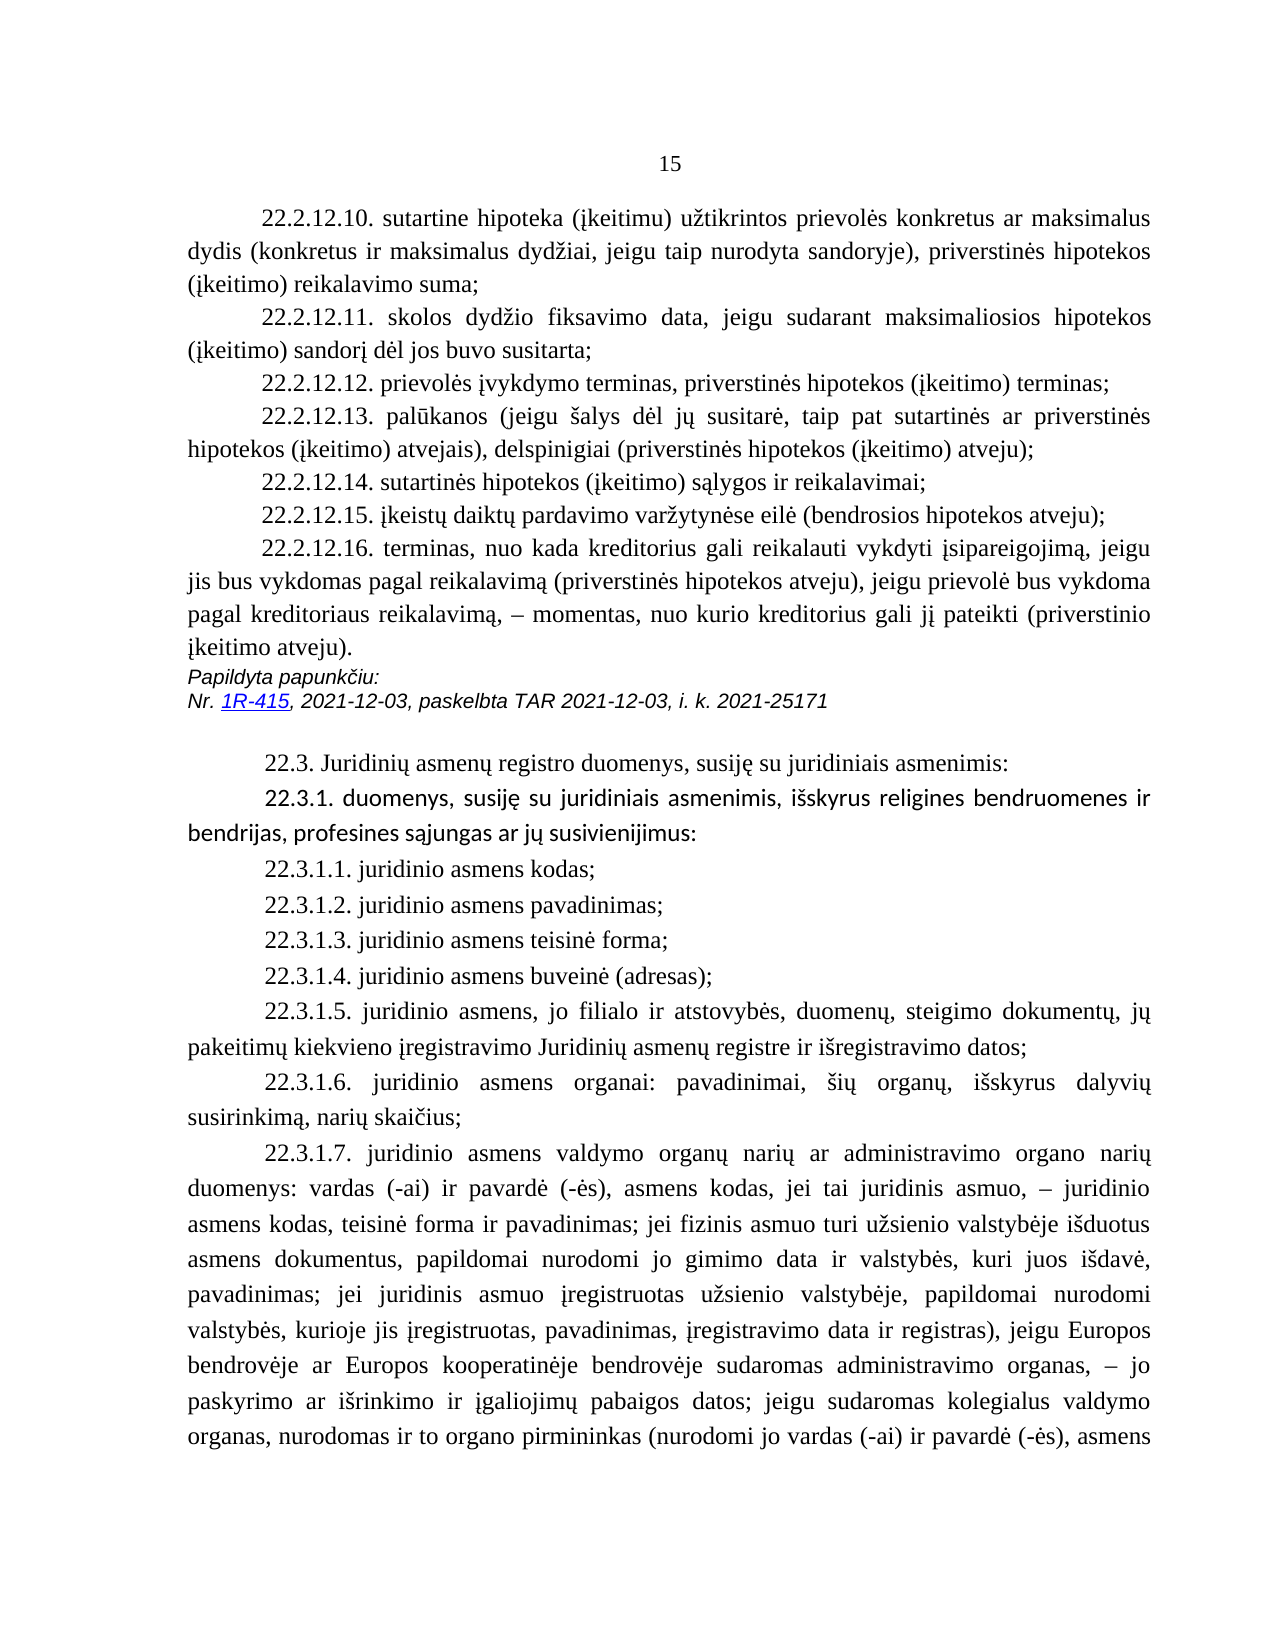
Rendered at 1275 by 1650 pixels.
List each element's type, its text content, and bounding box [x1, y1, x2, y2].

text 22.2.12.10. sutartine hipoteka (įkeitimu) užtikrintos prievolės konkretus ar maksimalus dydis (konkretus ir maksimalus dydžiai, jeigu taip nurodyta sandoryje), priverstinės hipotekos (įkeitimo) reikalavimo suma; [187, 203, 1152, 297]
text Papildyta papunkčiu: [187, 665, 1152, 689]
text 22.3.1. duomenys, susiję su juridiniais asmenimis, išskyrus religines bendruomenes ir bendrijas, profesines sąjungas ar jų susivienijimus: [187, 777, 1152, 848]
text 22.3.1.3. juridinio asmens teisinė forma; [187, 919, 1152, 954]
text 22.2.12.13. palūkanos (jeigu šalys dėl jų susitarė, taip pat sutartinės ar priverstinės hipotekos (įkeitimo) atvejais), delspinigiai (priverstinės hipotekos (įkeitimo) atveju); [187, 401, 1152, 463]
text 22.3.1.7. juridinio asmens valdymo organų narių ar administravimo organo narių duomenys: vardas (-ai) ir pavardė (-ės), asmens kodas, jei tai juridinis asmuo, – juridinio asmens kodas, teisinė forma ir pavadinimas; jei fizinis asmuo turi užsienio valstybėje išduotus asmens dokumentus, papildomai nurodomi jo gimimo data ir valstybės, kuri juos išdavė, pavadinimas; jei juridinis asmuo įregistruotas užsienio valstybėje, papildomai nurodomi valstybės, kurioje jis įregistruotas, pavadinimas, įregistravimo data ir registras), jeigu Europos bendrovėje ar Europos kooperatinėje bendrovėje sudaromas administravimo organas, – jo paskyrimo ar išrinkimo ir įgaliojimų pabaigos datos; jeigu sudaromas kolegialus valdymo organas, nurodomas ir to organo pirmininkas (nurodomi jo vardas (-ai) ir pavardė (-ės), asmens [187, 1131, 1152, 1450]
text 22.2.12.14. sutartinės hipotekos (įkeitimo) sąlygos ir reikalavimai; [187, 467, 1152, 496]
text Nr. 1R-415, 2021-12-03, paskelbta TAR 2021-12-03, i. k. 2021-25171 [187, 689, 1152, 713]
text 22.3.1.4. juridinio asmens buveinė (adresas); [187, 954, 1152, 989]
text 22.2.12.16. terminas, nuo kada kreditorius gali reikalauti vykdyti įsipareigojimą, jeigu jis bus vykdomas pagal reikalavimą (priverstinės hipotekos atveju), jeigu prievolė bus vykdoma pagal kreditoriaus reikalavimą, – momentas, nuo kurio kreditorius gali jį pateikti (priverstinio įkeitimo atveju). [187, 533, 1152, 661]
text 22.2.12.12. prievolės įvykdymo terminas, priverstinės hipotekos (įkeitimo) terminas; [187, 368, 1152, 397]
text 22.3.1.2. juridinio asmens pavadinimas; [187, 883, 1152, 919]
text 22.3.1.6. juridinio asmens organai: pavadinimai, šių organų, išskyrus dalyvių susirinkimą, narių skaičius; [187, 1060, 1152, 1131]
text 22.3.1.5. juridinio asmens, jo filialo ir atstovybės, duomenų, steigimo dokumentų, jų pakeitimų kiekvieno įregistravimo Juridinių asmenų registre ir išregistravimo datos; [187, 989, 1152, 1060]
text 22.3. Juridinių asmenų registro duomenys, susiję su juridiniais asmenimis: [187, 742, 1152, 777]
text 22.2.12.11. skolos dydžio fiksavimo data, jeigu sudarant maksimaliosios hipotekos (įkeitimo) sandorį dėl jos buvo susitarta; [187, 302, 1152, 363]
text 22.2.12.15. įkeistų daiktų pardavimo varžytynėse eilė (bendrosios hipotekos atveju); [187, 500, 1152, 529]
text 22.3.1.1. juridinio asmens kodas; [187, 848, 1152, 883]
